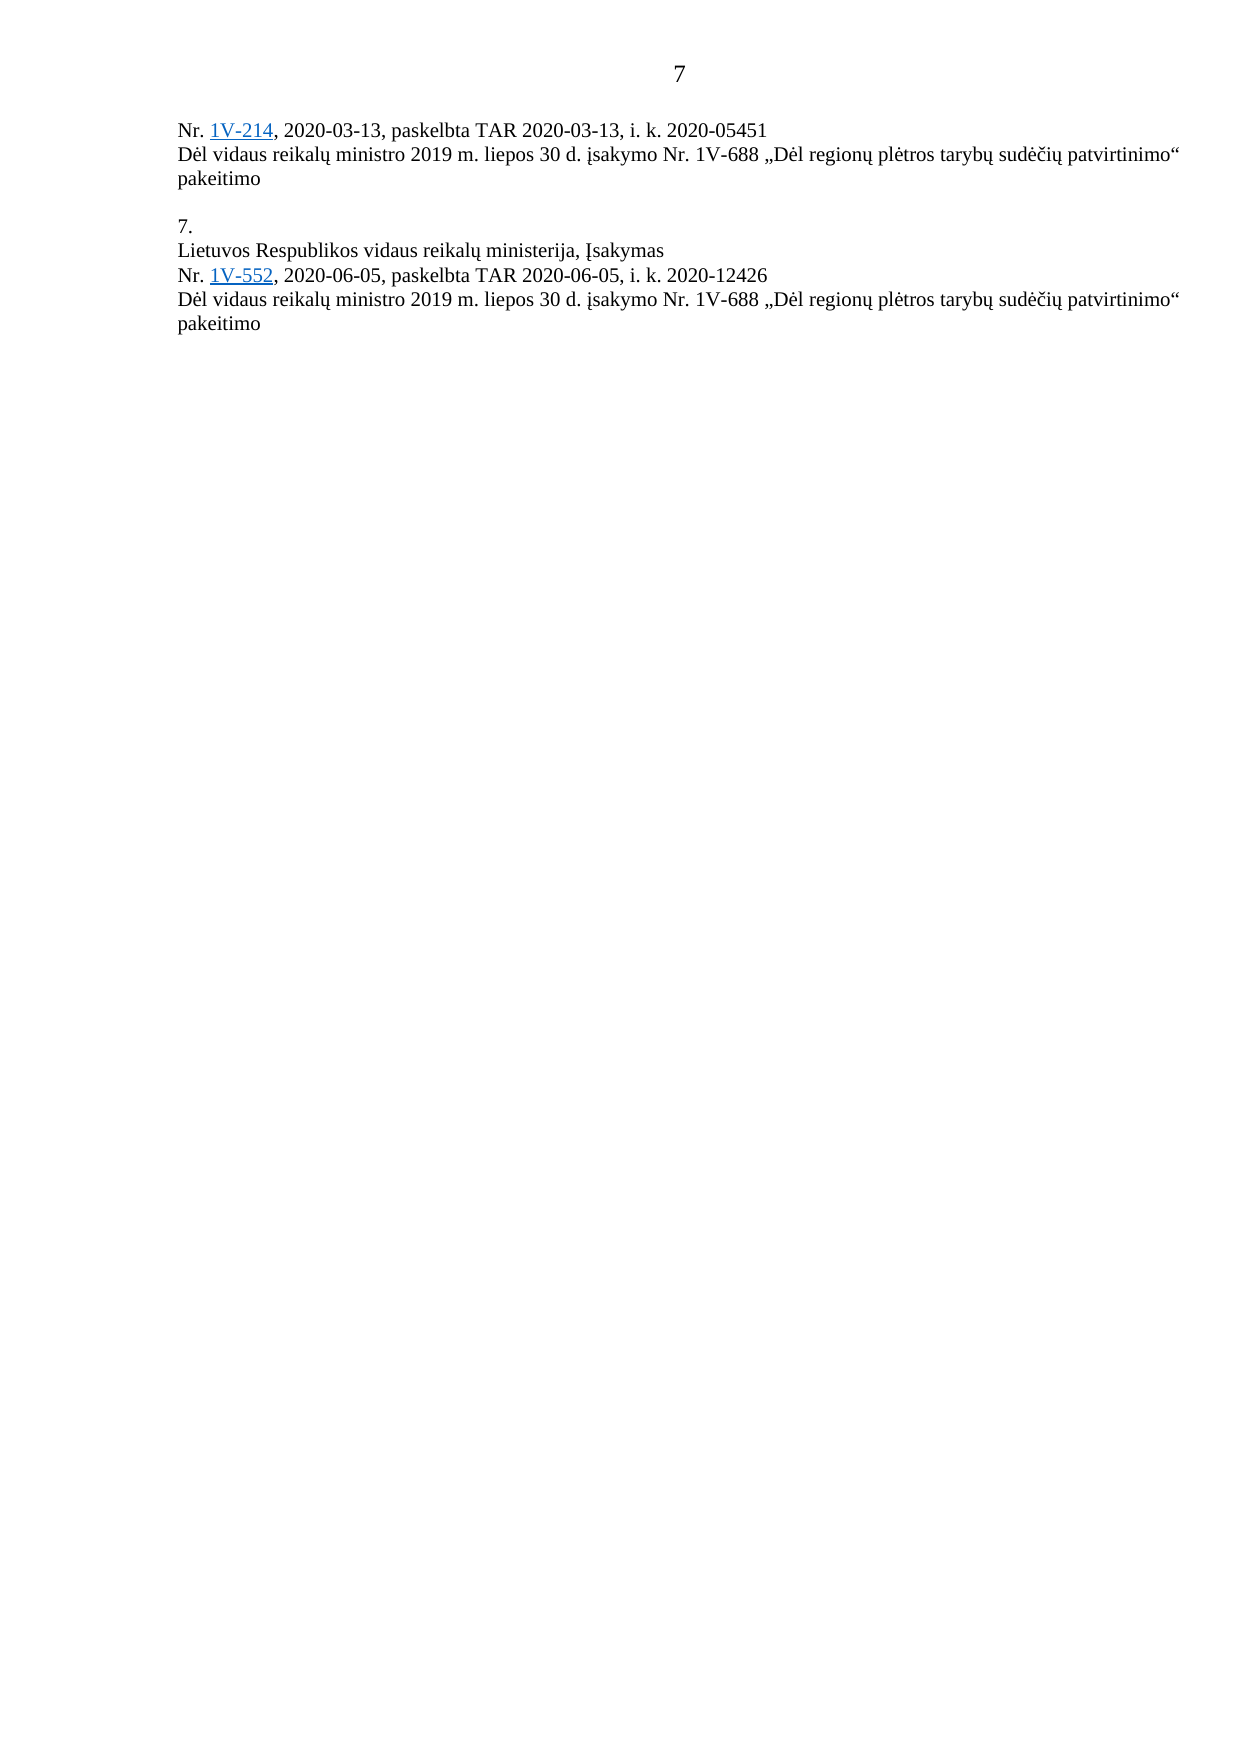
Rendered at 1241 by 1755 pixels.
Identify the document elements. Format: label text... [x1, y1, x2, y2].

text Dėl vidaus reikalų ministro 2019 m. liepos 30 d. įsakymo Nr. 1V-688 „Dėl regionų plėtros tarybų sudėčių patvirtinimo“ pakeitimo [177, 287, 1181, 335]
text Dėl vidaus reikalų ministro 2019 m. liepos 30 d. įsakymo Nr. 1V-688 „Dėl regionų plėtros tarybų sudėčių patvirtinimo“ pakeitimo [177, 142, 1181, 190]
text Lietuvos Respublikos vidaus reikalų ministerija, Įsakymas [177, 238, 1181, 262]
text 7. [177, 214, 1181, 238]
text Nr. 1V-214, 2020-03-13, paskelbta TAR 2020-03-13, i. k. 2020-05451 [177, 118, 1181, 142]
text Nr. 1V-552, 2020-06-05, paskelbta TAR 2020-06-05, i. k. 2020-12426 [177, 262, 1181, 287]
